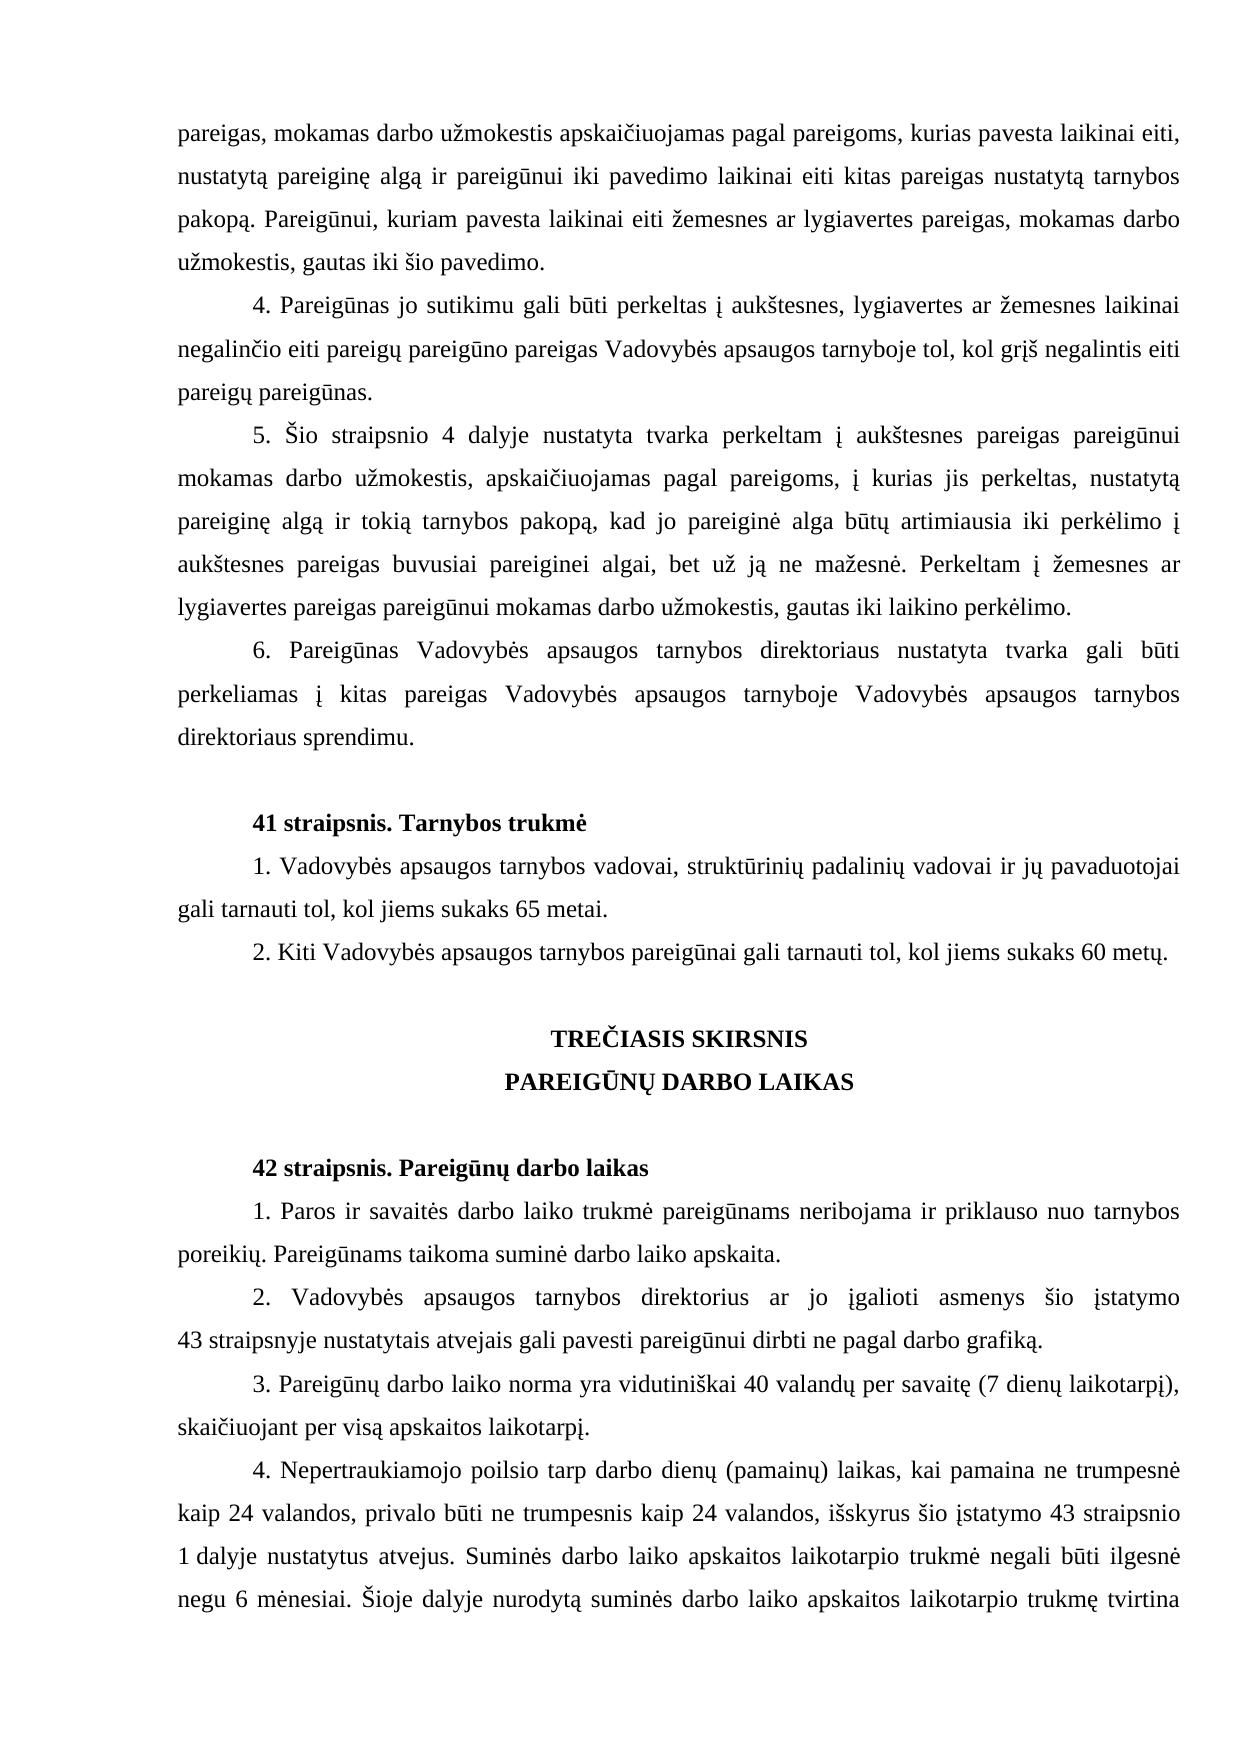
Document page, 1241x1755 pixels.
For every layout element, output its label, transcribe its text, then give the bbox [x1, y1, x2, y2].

text 4. Pareigūnas jo sutikimu gali būti perkeltas į aukštesnes, lygiavertes ar žemesnes laikinai negalinčio eiti pareigų pareigūno pareigas Vadovybės apsaugos tarnyboje tol, kol grįš negalintis eiti pareigų pareigūnas. [177, 291, 1181, 406]
text 2. Vadovybės apsaugos tarnybos direktorius ar jo įgalioti asmenys šio įstatymo 43 straipsnyje nustatytais atvejais gali pavesti pareigūnui dirbti ne pagal darbo grafiką. [177, 1282, 1181, 1354]
text 4. Nepertraukiamojo poilsio tarp darbo dienų (pamainų) laikas, kai pamaina ne trumpesnė kaip 24 valandos, privalo būti ne trumpesnis kaip 24 valandos, išskyrus šio įstatymo 43 straipsnio 1 dalyje nustatytus atvejus. Suminės darbo laiko apskaitos laikotarpio trukmė negali būti ilgesnė negu 6 mėnesiai. Šioje dalyje nurodytą suminės darbo laiko apskaitos laikotarpio trukmę tvirtina [177, 1455, 1181, 1613]
text 42 straipsnis. Pareigūnų darbo laikas [177, 1153, 1181, 1182]
text 1. Vadovybės apsaugos tarnybos vadovai, struktūrinių padalinių vadovai ir jų pavaduotojai gali tarnauti tol, kol jiems sukaks 65 metai. [177, 851, 1181, 923]
text 6. Pareigūnas Vadovybės apsaugos tarnybos direktoriaus nustatyta tvarka gali būti perkeliamas į kitas pareigas Vadovybės apsaugos tarnyboje Vadovybės apsaugos tarnybos direktoriaus sprendimu. [177, 636, 1181, 751]
text TREČIASIS SKIRSNIS [177, 1024, 1181, 1052]
text 2. Kiti Vadovybės apsaugos tarnybos pareigūnai gali tarnauti tol, kol jiems sukaks 60 metų. [177, 937, 1181, 966]
text pareigas, mokamas darbo užmokestis apskaičiuojamas pagal pareigoms, kurias pavesta laikinai eiti, nustatytą pareiginę algą ir pareigūnui iki pavedimo laikinai eiti kitas pareigas nustatytą tarnybos pakopą. Pareigūnui, kuriam pavesta laikinai eiti žemesnes ar lygiavertes pareigas, mokamas darbo užmokestis, gautas iki šio pavedimo. [177, 118, 1181, 276]
text PAREIGŪNŲ DARBO LAIKAS [177, 1067, 1181, 1096]
text 41 straipsnis. Tarnybos trukmė [177, 808, 1181, 837]
text 3. Pareigūnų darbo laiko norma yra vidutiniškai 40 valandų per savaitę (7 dienų laikotarpį), skaičiuojant per visą apskaitos laikotarpį. [177, 1369, 1181, 1441]
text 5. Šio straipsnio 4 dalyje nustatyta tvarka perkeltam į aukštesnes pareigas pareigūnui mokamas darbo užmokestis, apskaičiuojamas pagal pareigoms, į kurias jis perkeltas, nustatytą pareiginę algą ir tokią tarnybos pakopą, kad jo pareiginė alga būtų artimiausia iki perkėlimo į aukštesnes pareigas buvusiai pareiginei algai, bet už ją ne mažesnė. Perkeltam į žemesnes ar lygiavertes pareigas pareigūnui mokamas darbo užmokestis, gautas iki laikino perkėlimo. [177, 420, 1181, 621]
text 1. Paros ir savaitės darbo laiko trukmė pareigūnams neribojama ir priklauso nuo tarnybos poreikių. Pareigūnams taikoma suminė darbo laiko apskaita. [177, 1196, 1181, 1268]
